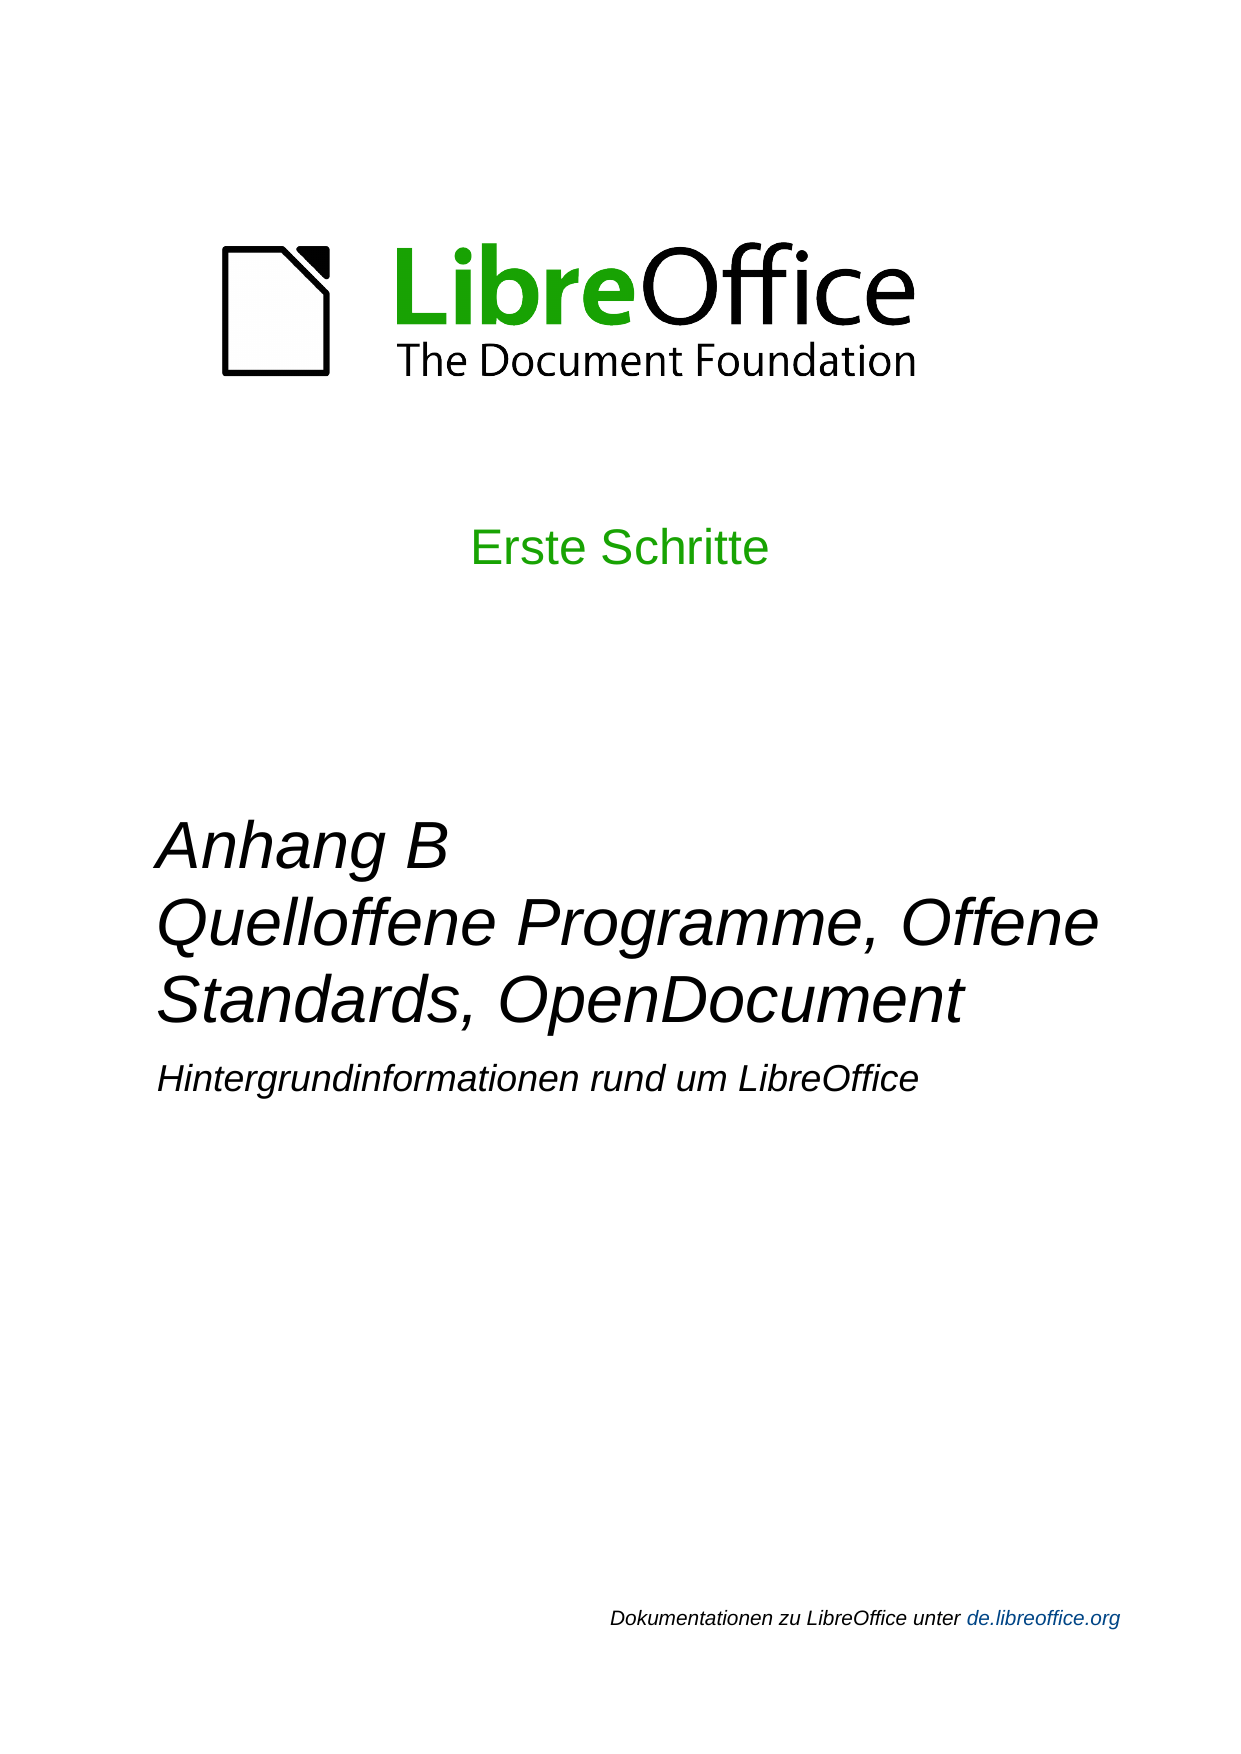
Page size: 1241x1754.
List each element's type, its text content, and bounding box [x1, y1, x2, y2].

text Erste Schritte [118, 518, 1122, 575]
picture [180, 211, 966, 411]
text Hintergrundinformationen rund um LibreOffice [157, 1056, 1122, 1099]
text Anhang B Quelloffene Programme, Offene Standards, OpenDocument [157, 806, 1122, 1036]
